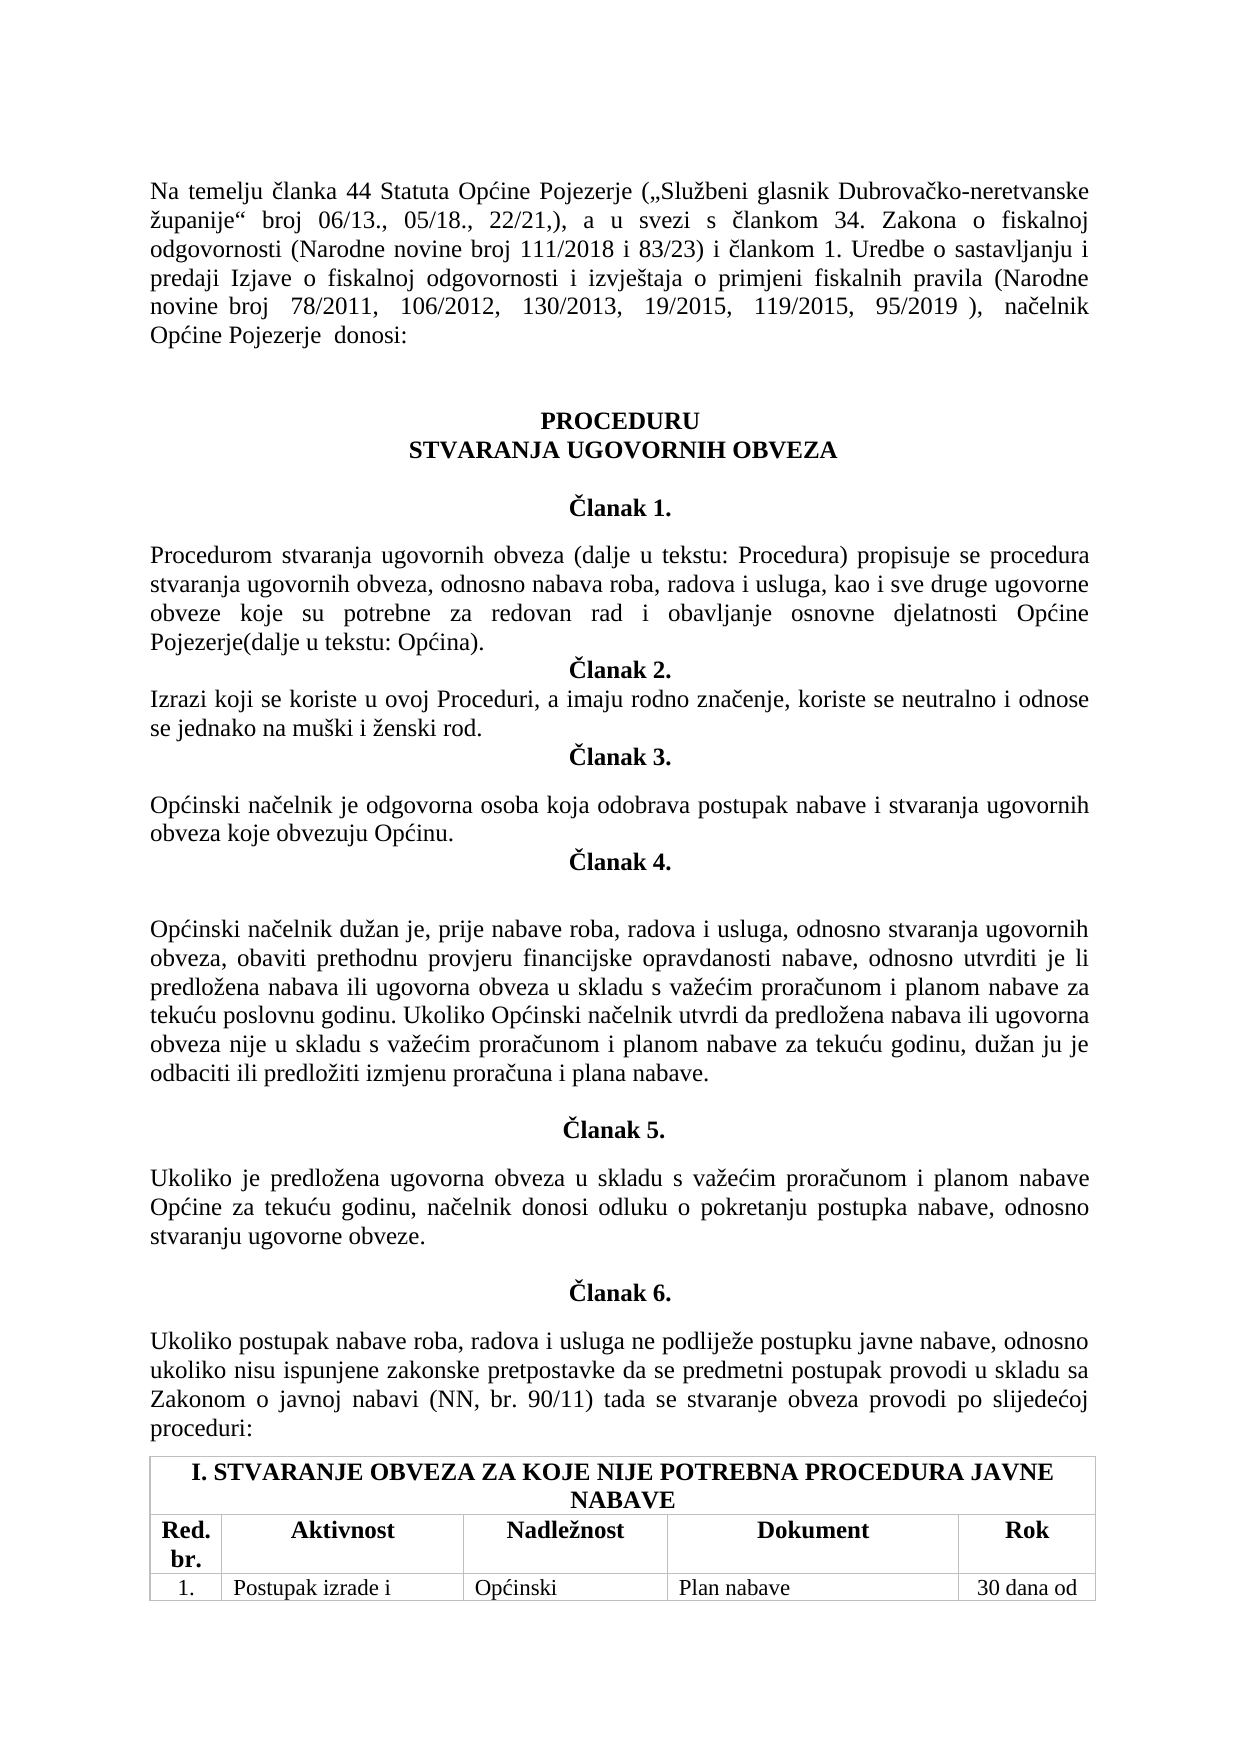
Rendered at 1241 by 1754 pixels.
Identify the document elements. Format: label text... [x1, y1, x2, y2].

table_cell Dokument [668, 1515, 958, 1573]
table_cell 30 dana od [959, 1574, 1095, 1600]
text Članak 2. [150, 656, 1090, 684]
table_cell Plan nabave [668, 1574, 958, 1600]
text Općinski načelnik dužan je, prije nabave roba, radova i usluga, odnosno stvaranja ugovornih obveza, obaviti prethodnu provjeru financijske opravdanosti nabave, odnosno utvrditi je li predložena nabava ili ugovorna obveza u skladu s važećim proračunom i planom nabave za tekuću poslovnu godinu. Ukoliko Općinski načelnik utvrdi da predložena nabava ili ugovorna obveza nije u skladu s važećim proračunom i planom nabave za tekuću godinu, dužan ju je odbaciti ili predložiti izmjenu proračuna i plana nabave. [150, 914, 1090, 1087]
text Procedurom stvaranja ugovornih obveza (dalje u tekstu: Procedura) propisuje se procedura stvaranja ugovornih obveza, odnosno nabava roba, radova i usluga, kao i sve druge ugovorne obveze koje su potrebne za redovan rad i obavljanje osnovne djelatnosti Općine Pojezerje(dalje u tekstu: Općina). [150, 541, 1090, 656]
table_cell Postupak izrade i [222, 1574, 463, 1600]
table_cell Rok [959, 1515, 1095, 1573]
text Na temelju članka 44 Statuta Općine Pojezerje („Službeni glasnik Dubrovačko-neretvanske županije“ broj 06/13., 05/18., 22/21,), a u svezi s člankom 34. Zakona o fiskalnoj odgovornosti (Narodne novine broj 111/2018 i 83/23) i člankom 1. Uredbe o sastavljanju i predaji Izjave o fiskalnoj odgovornosti i izvještaja o primjeni fiskalnih pravila (Narodne novine broj 78/2011, 106/2012, 130/2013, 19/2015, 119/2015, 95/2019 ), načelnik Općine Pojezerje donosi: [150, 176, 1090, 349]
table_cell Nadležnost [464, 1515, 667, 1573]
table_cell Aktivnost [222, 1515, 463, 1573]
text Članak 1. [150, 493, 1090, 521]
text PROCEDURU [150, 406, 1090, 435]
table_cell Općinski [464, 1574, 667, 1600]
text Ukoliko postupak nabave roba, radova i usluga ne podliježe postupku javne nabave, odnosno ukoliko nisu ispunjene zakonske pretpostavke da se predmetni postupak provodi u skladu sa Zakonom o javnoj nabavi (NN, br. 90/11) tada se stvaranje obveza provodi po slijedećoj proceduri: [150, 1326, 1090, 1441]
table_cell 1. [151, 1574, 221, 1600]
table_header I. STVARANJE OBVEZA ZA KOJE NIJE POTREBNA PROCEDURA JAVNE NABAVE [151, 1457, 1095, 1514]
text Članak 4. [150, 847, 1090, 876]
text Članak 5. [445, 1116, 1090, 1144]
table_cell Red. br. [151, 1515, 221, 1573]
text Izrazi koji se koriste u ovoj Proceduri, a imaju rodno značenje, koriste se neutralno i odnose se jednako na muški i ženski rod. [150, 684, 1090, 742]
text Općinski načelnik je odgovorna osoba koja odobrava postupak nabave i stvaranja ugovornih obveza koje obvezuju Općinu. [150, 790, 1090, 847]
text Članak 6. [150, 1278, 1090, 1307]
text Članak 3. [150, 742, 1090, 771]
text STVARANJA UGOVORNIH OBVEZA [150, 435, 1090, 464]
text Ukoliko je predložena ugovorna obveza u skladu s važećim proračunom i planom nabave Općine za tekuću godinu, načelnik donosi odluku o pokretanju postupka nabave, odnosno stvaranju ugovorne obveze. [150, 1163, 1090, 1250]
